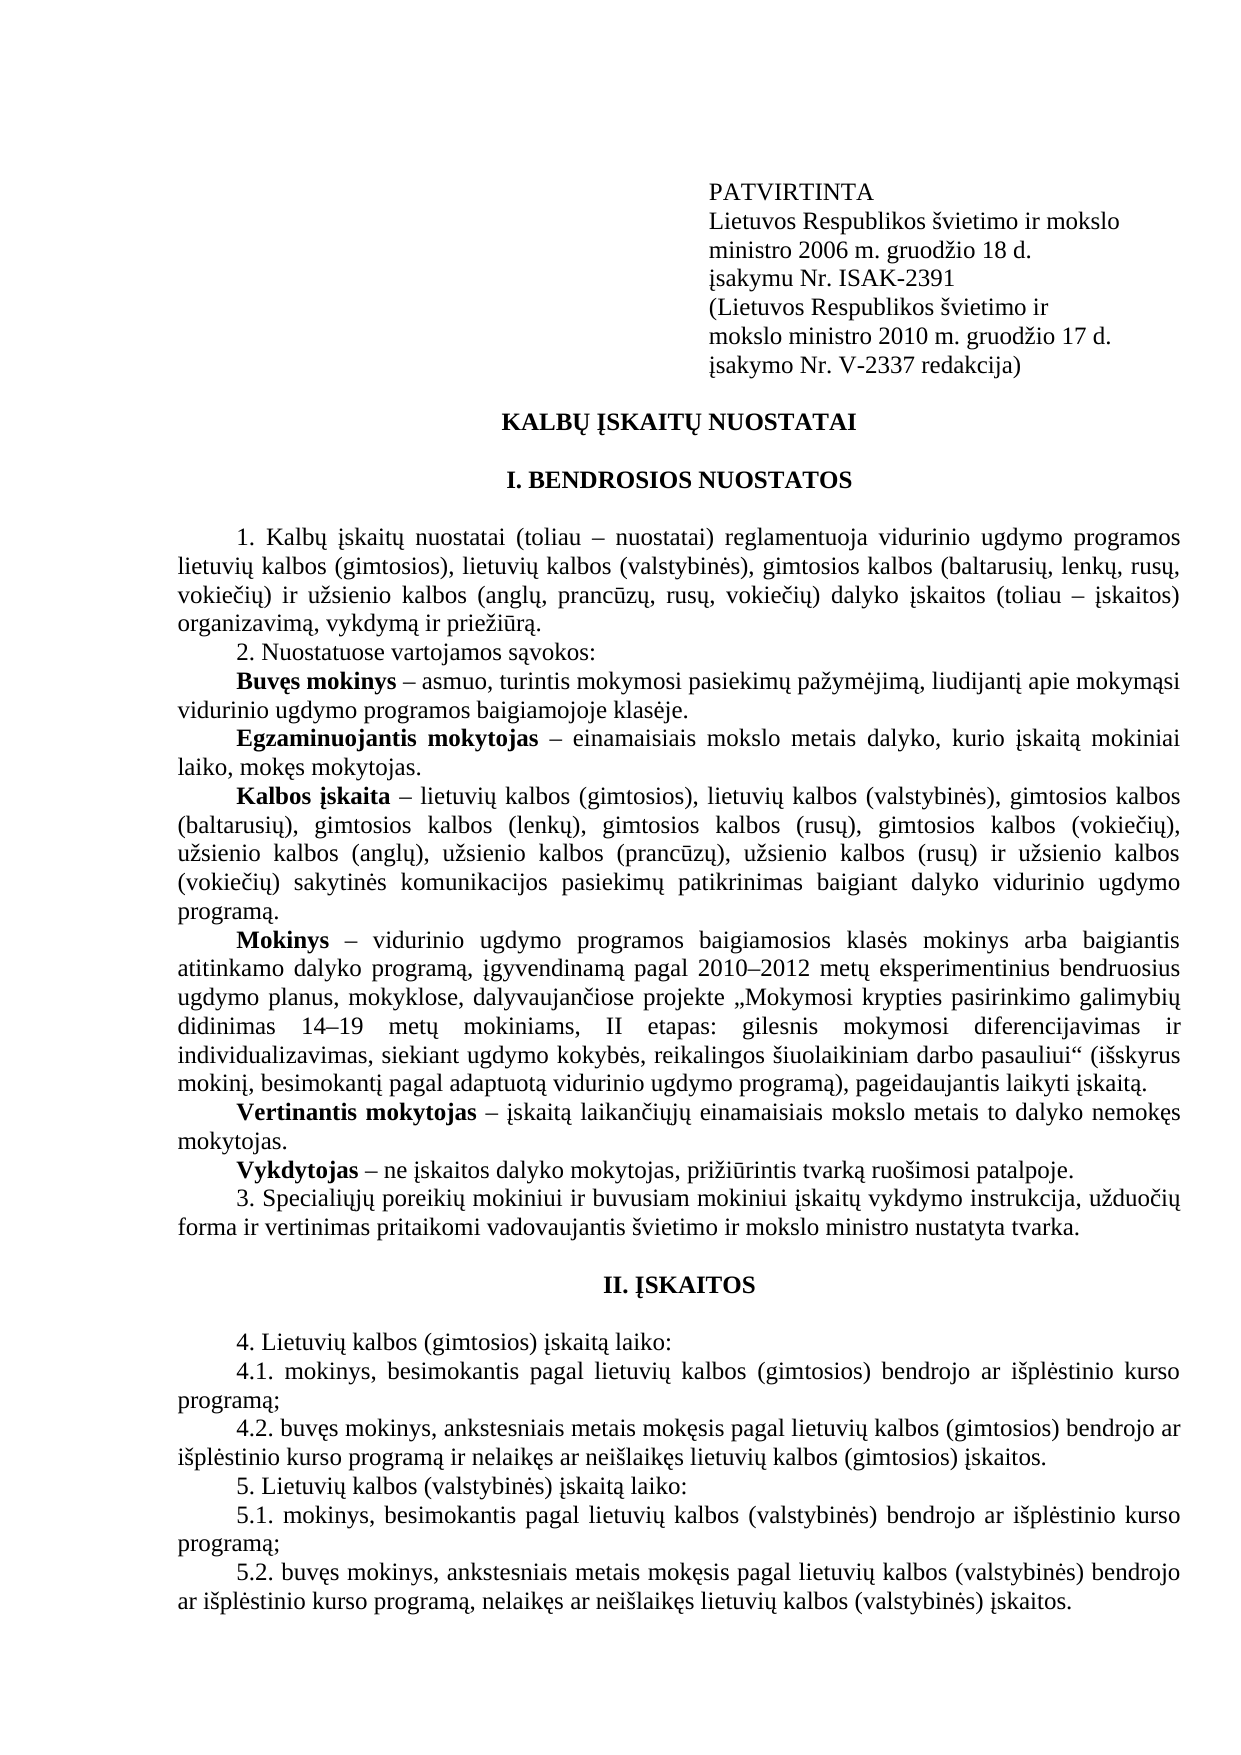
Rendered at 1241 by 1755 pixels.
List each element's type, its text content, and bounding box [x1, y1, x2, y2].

text 4.2. buvęs mokinys, ankstesniais metais mokęsis pagal lietuvių kalbos (gimtosios) bendrojo ar išplėstinio kurso programą ir nelaikęs ar neišlaikęs lietuvių kalbos (gimtosios) įskaitos. [177, 1413, 1181, 1471]
text 1. Kalbų įskaitų nuostatai (toliau – nuostatai) reglamentuoja vidurinio ugdymo programos lietuvių kalbos (gimtosios), lietuvių kalbos (valstybinės), gimtosios kalbos (baltarusių, lenkų, rusų, vokiečių) ir užsienio kalbos (anglų, prancūzų, rusų, vokiečių) dalyko įskaitos (toliau – įskaitos) organizavimą, vykdymą ir priežiūrą. [177, 522, 1181, 637]
text 5. Lietuvių kalbos (valstybinės) įskaitą laiko: [177, 1471, 1181, 1500]
text (Lietuvos Respublikos švietimo ir [177, 292, 1181, 321]
text įsakymu Nr. ISAK-2391 [177, 263, 1181, 292]
text įsakymo Nr. V-2337 redakcija) [177, 350, 1181, 378]
text Vertinantis mokytojas – įskaitą laikančiųjų einamaisiais mokslo metais to dalyko nemokęs mokytojas. [177, 1097, 1181, 1155]
text mokslo ministro 2010 m. gruodžio 17 d. [177, 321, 1181, 350]
text Kalbos įskaita – lietuvių kalbos (gimtosios), lietuvių kalbos (valstybinės), gimtosios kalbos (baltarusių), gimtosios kalbos (lenkų), gimtosios kalbos (rusų), gimtosios kalbos (vokiečių), užsienio kalbos (anglų), užsienio kalbos (prancūzų), užsienio kalbos (rusų) ir užsienio kalbos (vokiečių) sakytinės komunikacijos pasiekimų patikrinimas baigiant dalyko vidurinio ugdymo programą. [177, 781, 1181, 925]
text PATVIRTINTA [177, 177, 1181, 206]
text 2. Nuostatuose vartojamos sąvokos: [177, 637, 1181, 666]
text II. ĮSKAITOS [177, 1270, 1181, 1298]
text Buvęs mokinys – asmuo, turintis mokymosi pasiekimų pažymėjimą, liudijantį apie mokymąsi vidurinio ugdymo programos baigiamojoje klasėje. [177, 666, 1181, 723]
text 4.1. mokinys, besimokantis pagal lietuvių kalbos (gimtosios) bendrojo ar išplėstinio kurso programą; [177, 1356, 1181, 1413]
text Egzaminuojantis mokytojas – einamaisiais mokslo metais dalyko, kurio įskaitą mokiniai laiko, mokęs mokytojas. [177, 723, 1181, 781]
text KALBŲ ĮSKAITŲ NUOSTATAI [177, 407, 1181, 436]
text 5.2. buvęs mokinys, ankstesniais metais mokęsis pagal lietuvių kalbos (valstybinės) bendrojo ar išplėstinio kurso programą, nelaikęs ar neišlaikęs lietuvių kalbos (valstybinės) įskaitos. [177, 1557, 1181, 1615]
text 5.1. mokinys, besimokantis pagal lietuvių kalbos (valstybinės) bendrojo ar išplėstinio kurso programą; [177, 1500, 1181, 1557]
text Mokinys – vidurinio ugdymo programos baigiamosios klasės mokinys arba baigiantis atitinkamo dalyko programą, įgyvendinamą pagal 2010–2012 metų eksperimentinius bendruosius ugdymo planus, mokyklose, dalyvaujančiose projekte „Mokymosi krypties pasirinkimo galimybių didinimas 14–19 metų mokiniams, II etapas: gilesnis mokymosi diferencijavimas ir individualizavimas, siekiant ugdymo kokybės, reikalingos šiuolaikiniam darbo pasauliui“ (išskyrus mokinį, besimokantį pagal adaptuotą vidurinio ugdymo programą), pageidaujantis laikyti įskaitą. [177, 925, 1181, 1097]
text I. BENDROSIOS NUOSTATOS [177, 465, 1181, 493]
text 3. Specialiųjų poreikių mokiniui ir buvusiam mokiniui įskaitų vykdymo instrukcija, užduočių forma ir vertinimas pritaikomi vadovaujantis švietimo ir mokslo ministro nustatyta tvarka. [177, 1183, 1181, 1241]
text Vykdytojas – ne įskaitos dalyko mokytojas, prižiūrintis tvarką ruošimosi patalpoje. [177, 1155, 1181, 1183]
text ministro 2006 m. gruodžio 18 d. [177, 235, 1181, 263]
text 4. Lietuvių kalbos (gimtosios) įskaitą laiko: [177, 1327, 1181, 1356]
text Lietuvos Respublikos švietimo ir mokslo [177, 206, 1181, 235]
